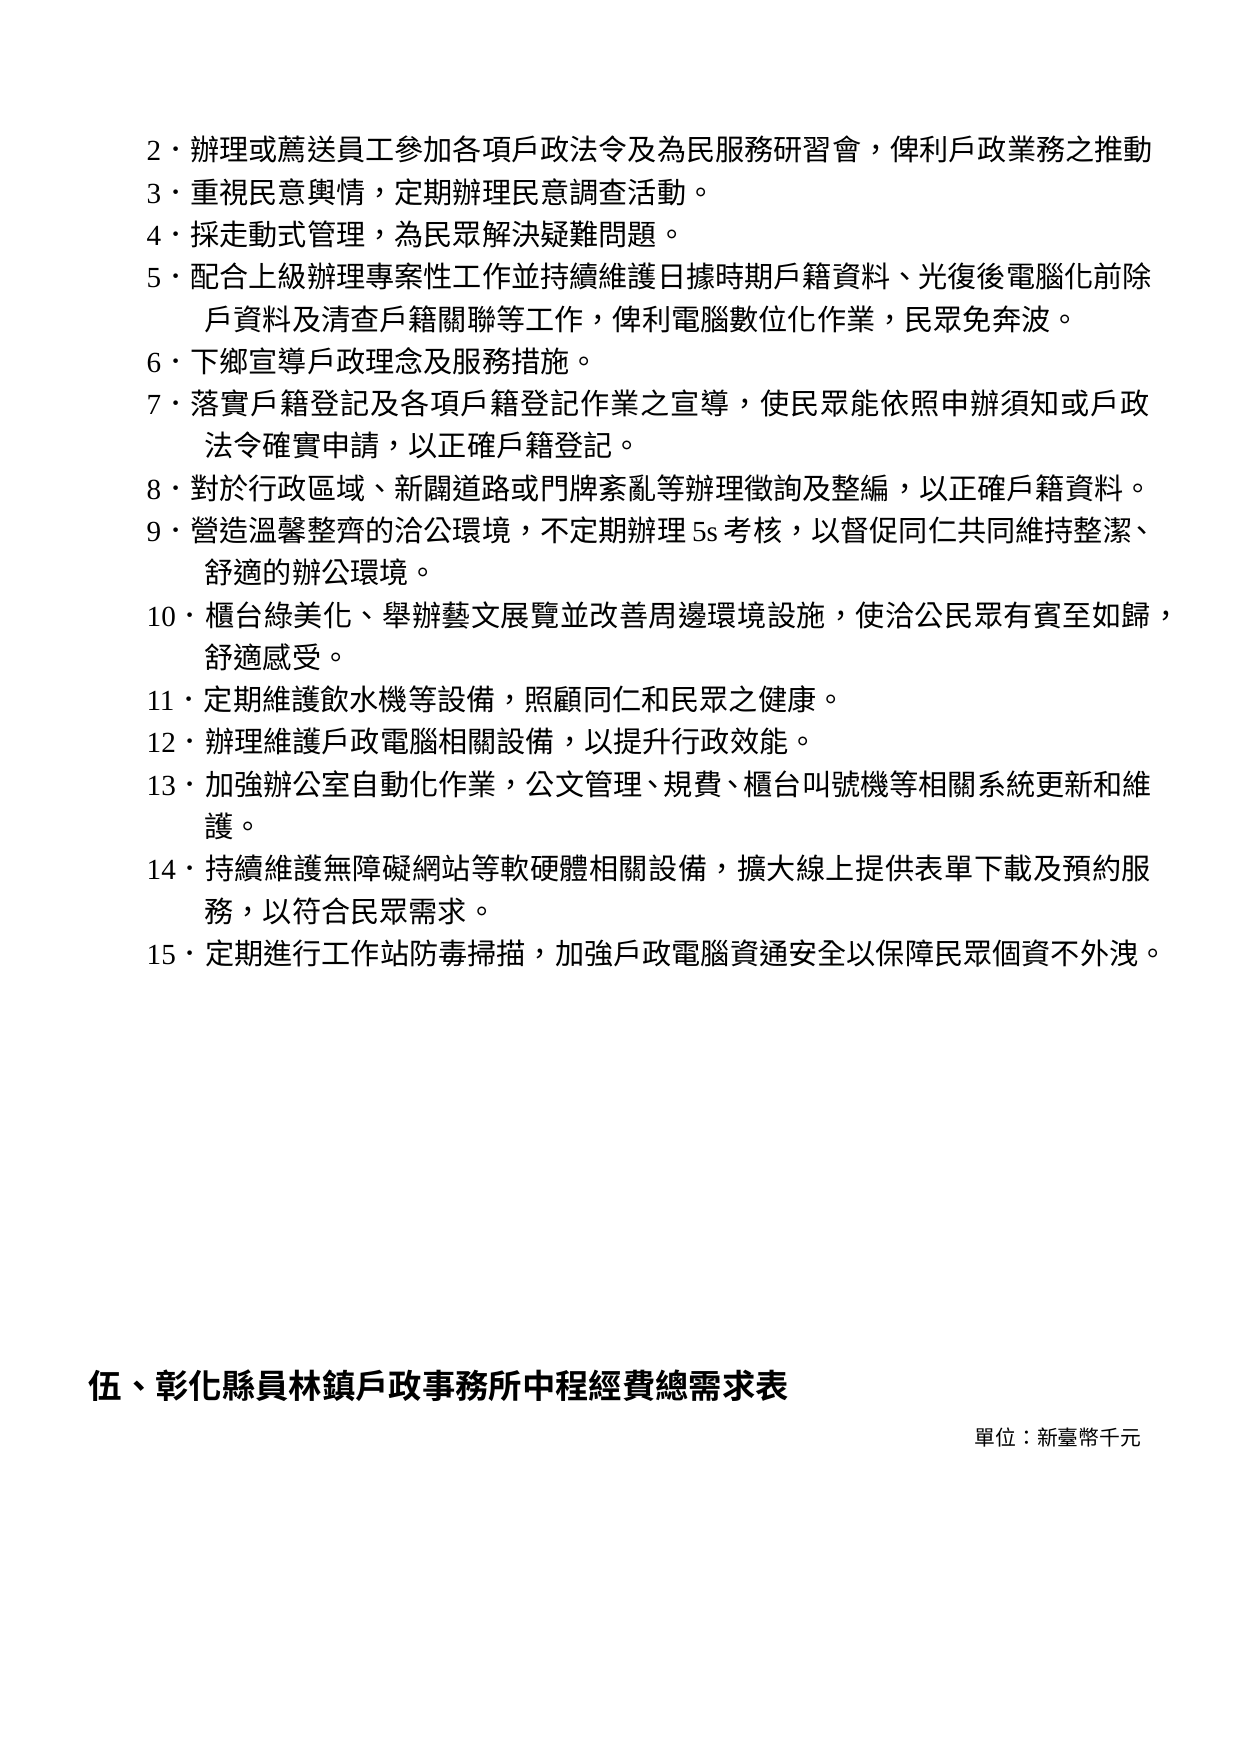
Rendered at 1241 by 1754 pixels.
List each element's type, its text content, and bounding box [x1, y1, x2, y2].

list 加強辦公室自動化作業，公文管理、規費、櫃台叫號機等相關系統更新和維護。 [146, 761, 1152, 846]
list 持續維護無障礙網站等軟硬體相關設備，擴大線上提供表單下載及預約服務，以符合民眾需求。 [146, 846, 1152, 931]
list 採走動式管理，為民眾解決疑難問題。 [146, 212, 1152, 254]
list 櫃台綠美化、舉辦藝文展覽並改善周邊環境設施，使洽公民眾有賓至如歸，舒適感受。 [146, 592, 1152, 677]
list 重視民意輿情，定期辦理民意調查活動。 [146, 169, 1152, 212]
list 下鄉宣導戶政理念及服務措施。 [146, 338, 1152, 381]
list 辦理維護戶政電腦相關設備，以提升行政效能。 [146, 719, 1152, 761]
list 對於行政區域、新闢道路或門牌紊亂等辦理徵詢及整編，以正確戶籍資料。 [146, 465, 1152, 508]
list 辦理或薦送員工參加各項戶政法令及為民服務研習會，俾利戶政業務之推動。 [146, 127, 1152, 169]
text 伍、彰化縣員林鎮戶政事務所中程經費總需求表 [88, 1360, 1152, 1408]
list 落實戶籍登記及各項戶籍登記作業之宣導，使民眾能依照申辦須知或戶政法令確實申請，以正確戶籍登記。 [146, 381, 1152, 465]
list 配合上級辦理專案性工作並持續維護日據時期戶籍資料、光復後電腦化前除戶資料及清查戶籍關聯等工作，俾利電腦數位化作業，民眾免奔波。 [146, 254, 1152, 338]
list 定期維護飲水機等設備，照顧同仁和民眾之健康。 [146, 677, 1152, 719]
list 營造溫馨整齊的洽公環境，不定期辦理5s考核，以督促同仁共同維持整潔、舒適的辦公環境。 [146, 508, 1152, 592]
list 定期進行工作站防毒掃描，加強戶政電腦資通安全以保障民眾個資不外洩。 [146, 931, 1152, 973]
text 單位：新臺幣千元 [974, 1421, 1152, 1451]
